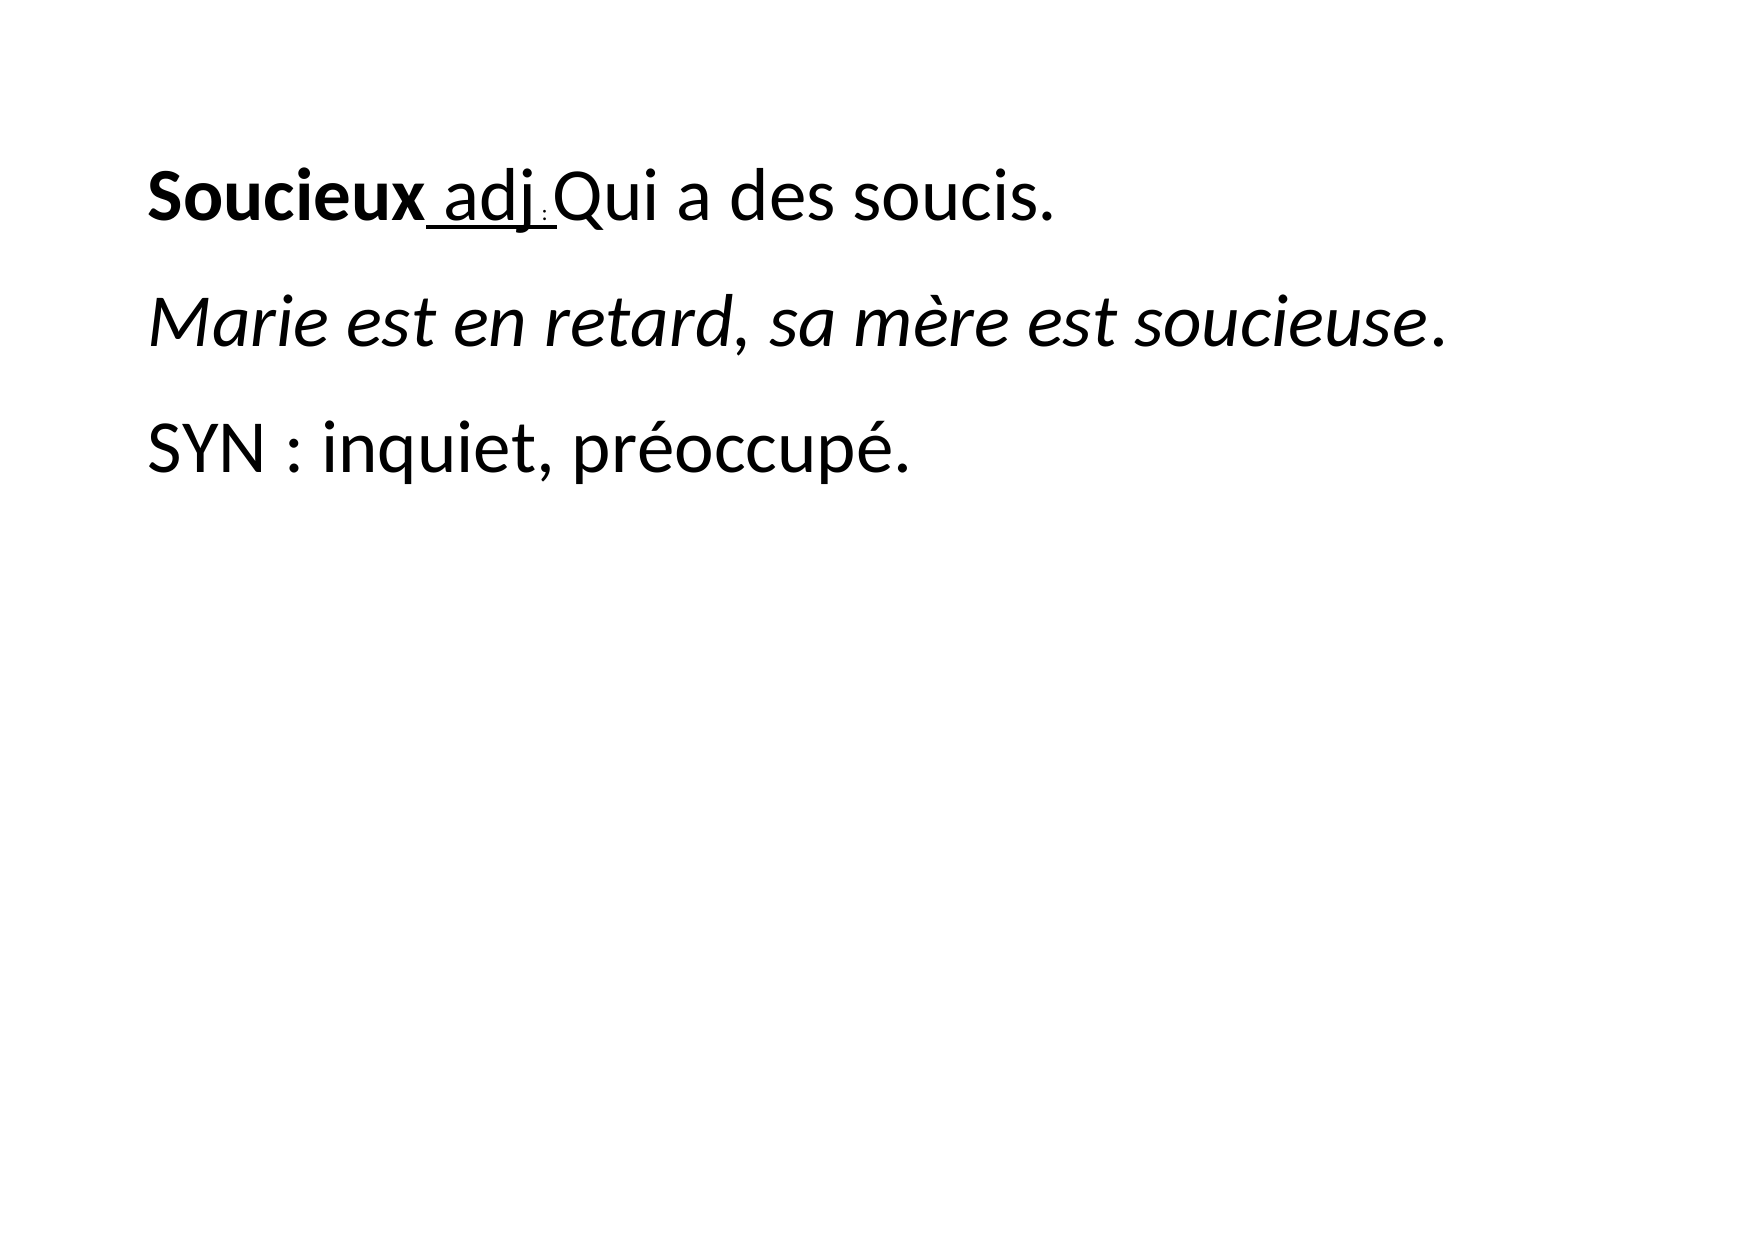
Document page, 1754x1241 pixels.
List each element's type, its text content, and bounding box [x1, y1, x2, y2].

text Marie est en retard, sa mère est soucieuse. [148, 274, 1606, 365]
text SYN : inquiet, préoccupé. [148, 400, 1606, 491]
text Soucieux adj : Qui a des soucis. [148, 148, 1606, 239]
